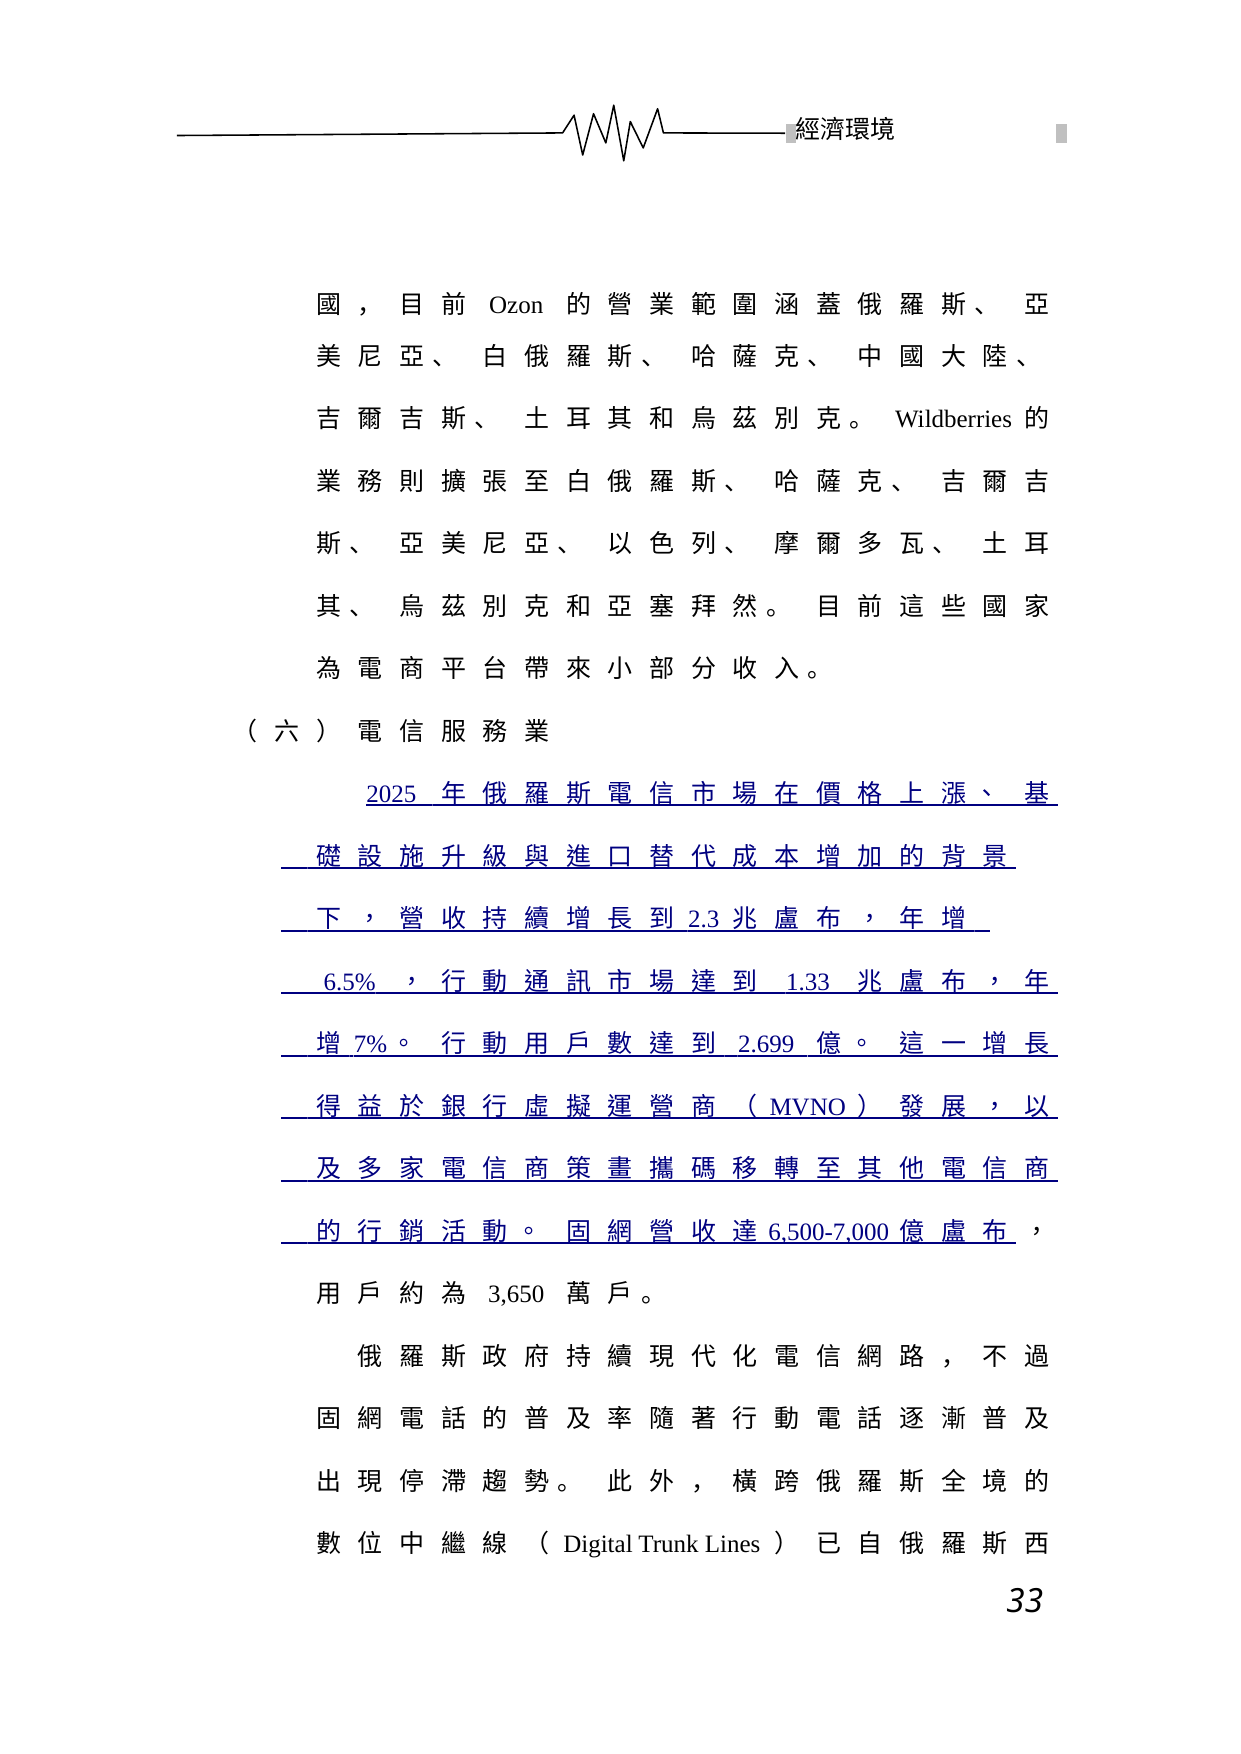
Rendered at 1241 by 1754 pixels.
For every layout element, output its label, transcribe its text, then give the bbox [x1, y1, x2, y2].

text 及多家電信商策畫攜碼移轉至其他電信商 [281, 1119, 1058, 1180]
text 得益於銀行虛擬運營商（MVNO）發展，以 [281, 1057, 1058, 1117]
text 的行銷活動。固網營收達6,500-7,000億盧布，用戶約為3,650萬戶。 [281, 1182, 1058, 1313]
text （六）電信服務業 [207, 688, 1058, 750]
text 俄羅斯政府持續現代化電信網路，不過固網電話的普及率隨著行動電話逐漸普及出現停滯趨勢。此外，橫跨俄羅斯全境的數位中繼線（Digital Trunk Lines）已自俄羅斯西 [281, 1313, 1058, 1563]
text 2025年俄羅斯電信市場在價格上漲、基礎設施升級與進口替代成本增加的背景下，營收持續增長到2.3兆盧布，年增6.5%，行動通訊市場達到1.33兆盧布，年 [281, 750, 1058, 992]
text 增7%。行動用戶數達到2.699億。這一增長 [281, 994, 1058, 1055]
text 國，目前Ozon的營業範圍涵蓋俄羅斯、亞美尼亞、白俄羅斯、哈薩克、中國大陸、吉爾吉斯、土耳其和烏茲別克。Wildberries的業務則擴張至白俄羅斯、哈薩克、吉爾吉斯、亞美尼亞、以色列、摩爾多瓦、土耳其、烏茲別克和亞塞拜然。目前這些國家為電商平台帶來小部分收入。 [281, 250, 1058, 688]
